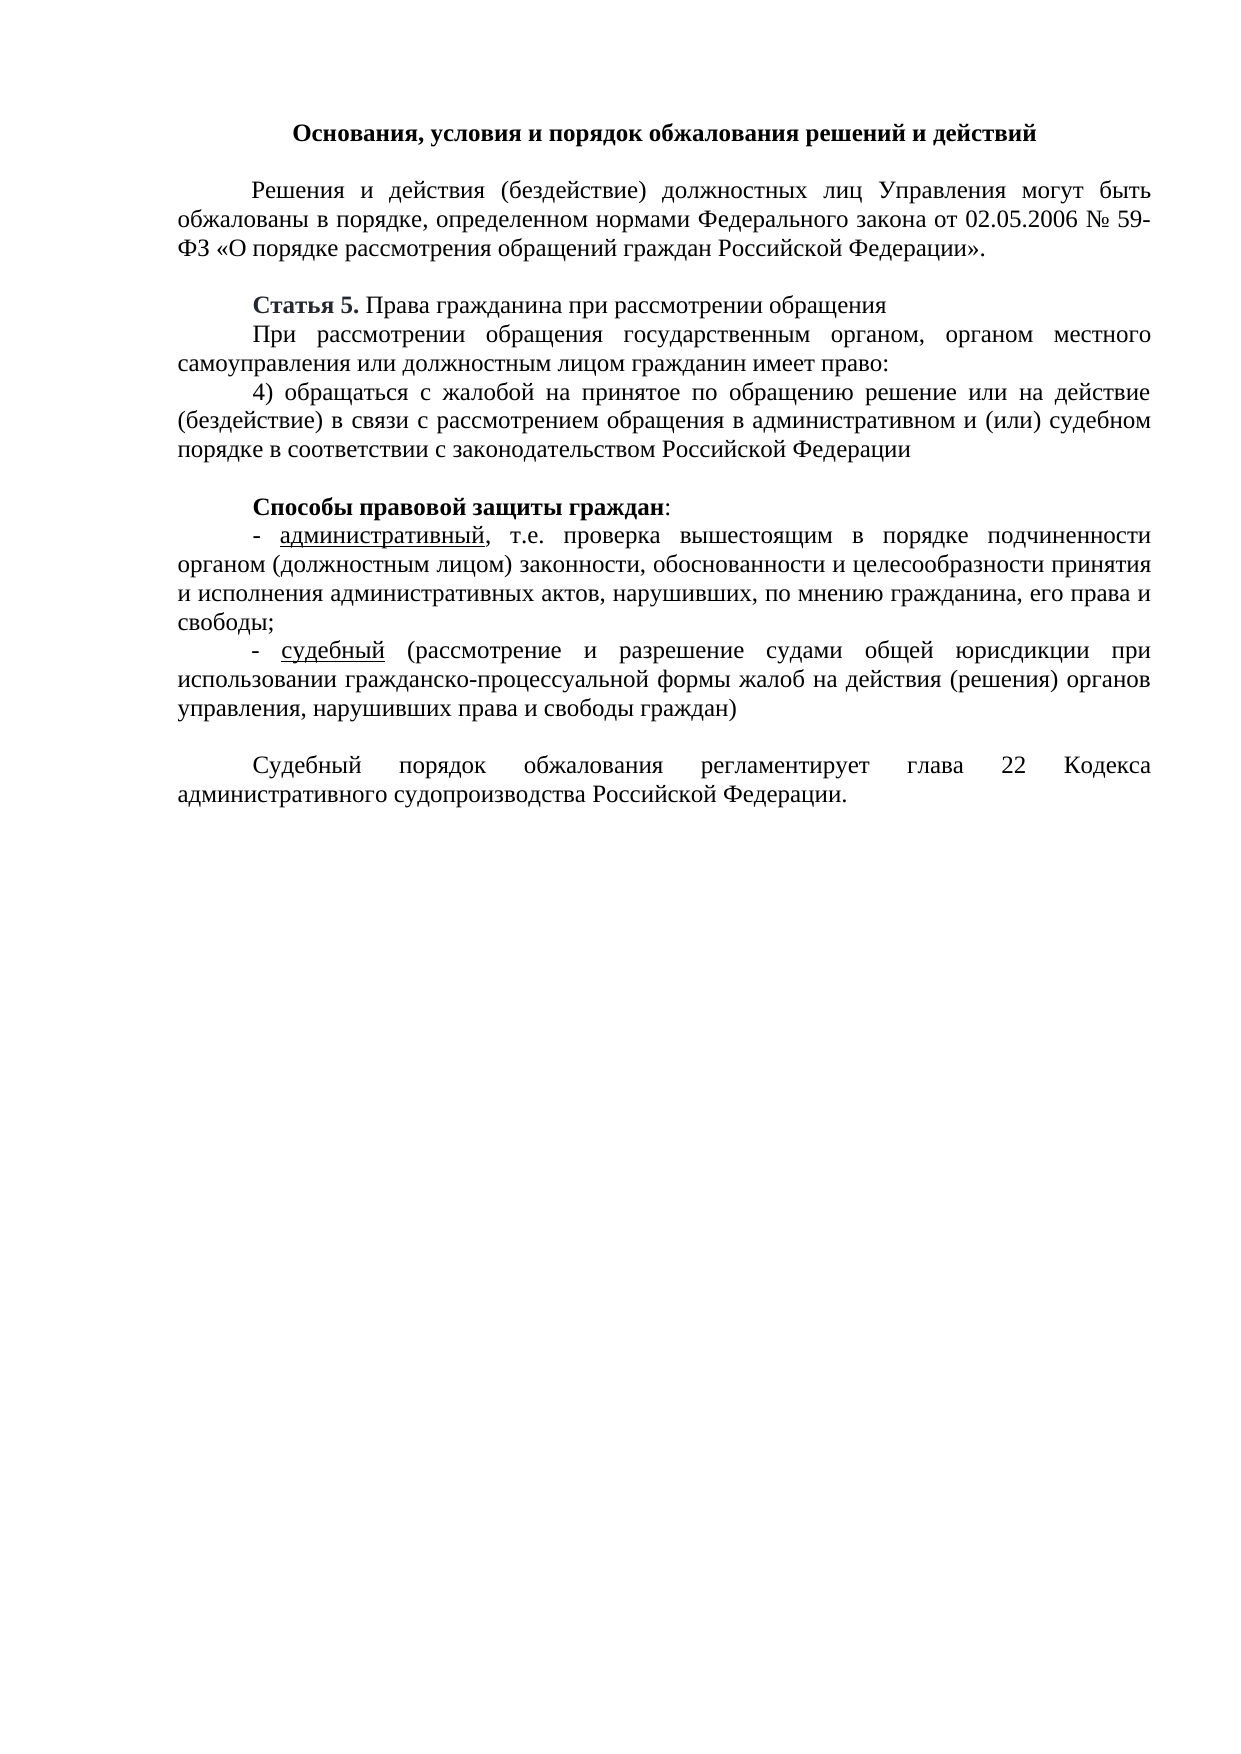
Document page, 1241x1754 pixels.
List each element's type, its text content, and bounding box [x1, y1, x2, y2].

text При рассмотрении обращения государственным органом, органом местного самоуправления или должностным лицом гражданин имеет право: [177, 319, 1152, 377]
text - судебный (рассмотрение и разрешение судами общей юрисдикции при использовании гражданско-процессуальной формы жалоб на действия (решения) органов управления, нарушивших права и свободы граждан) [177, 636, 1152, 722]
text Решения и действия (бездействие) должностных лиц Управления могут быть обжалованы в порядке, определенном нормами Федерального закона от 02.05.2006 № 59-ФЗ «О порядке рассмотрения обращений граждан Российской Федерации». [177, 176, 1152, 262]
text Основания, условия и порядок обжалования решений и действий [177, 118, 1152, 147]
text Судебный порядок обжалования регламентирует глава 22 Кодекса административного судопроизводства Российской Федерации. [177, 751, 1152, 808]
text - административный, т.е. проверка вышестоящим в порядке подчиненности органом (должностным лицом) законности, обоснованности и целесообразности принятия и исполнения административных актов, нарушивших, по мнению гражданина, его права и свободы; [177, 521, 1152, 636]
text Статья 5. Права гражданина при рассмотрении обращения [252, 291, 1152, 319]
text Способы правовой защиты граждан: [177, 492, 1152, 521]
text 4) обращаться с жалобой на принятое по обращению решение или на действие (бездействие) в связи с рассмотрением обращения в административном и (или) судебном порядке в соответствии с законодательством Российской Федерации [177, 377, 1152, 463]
